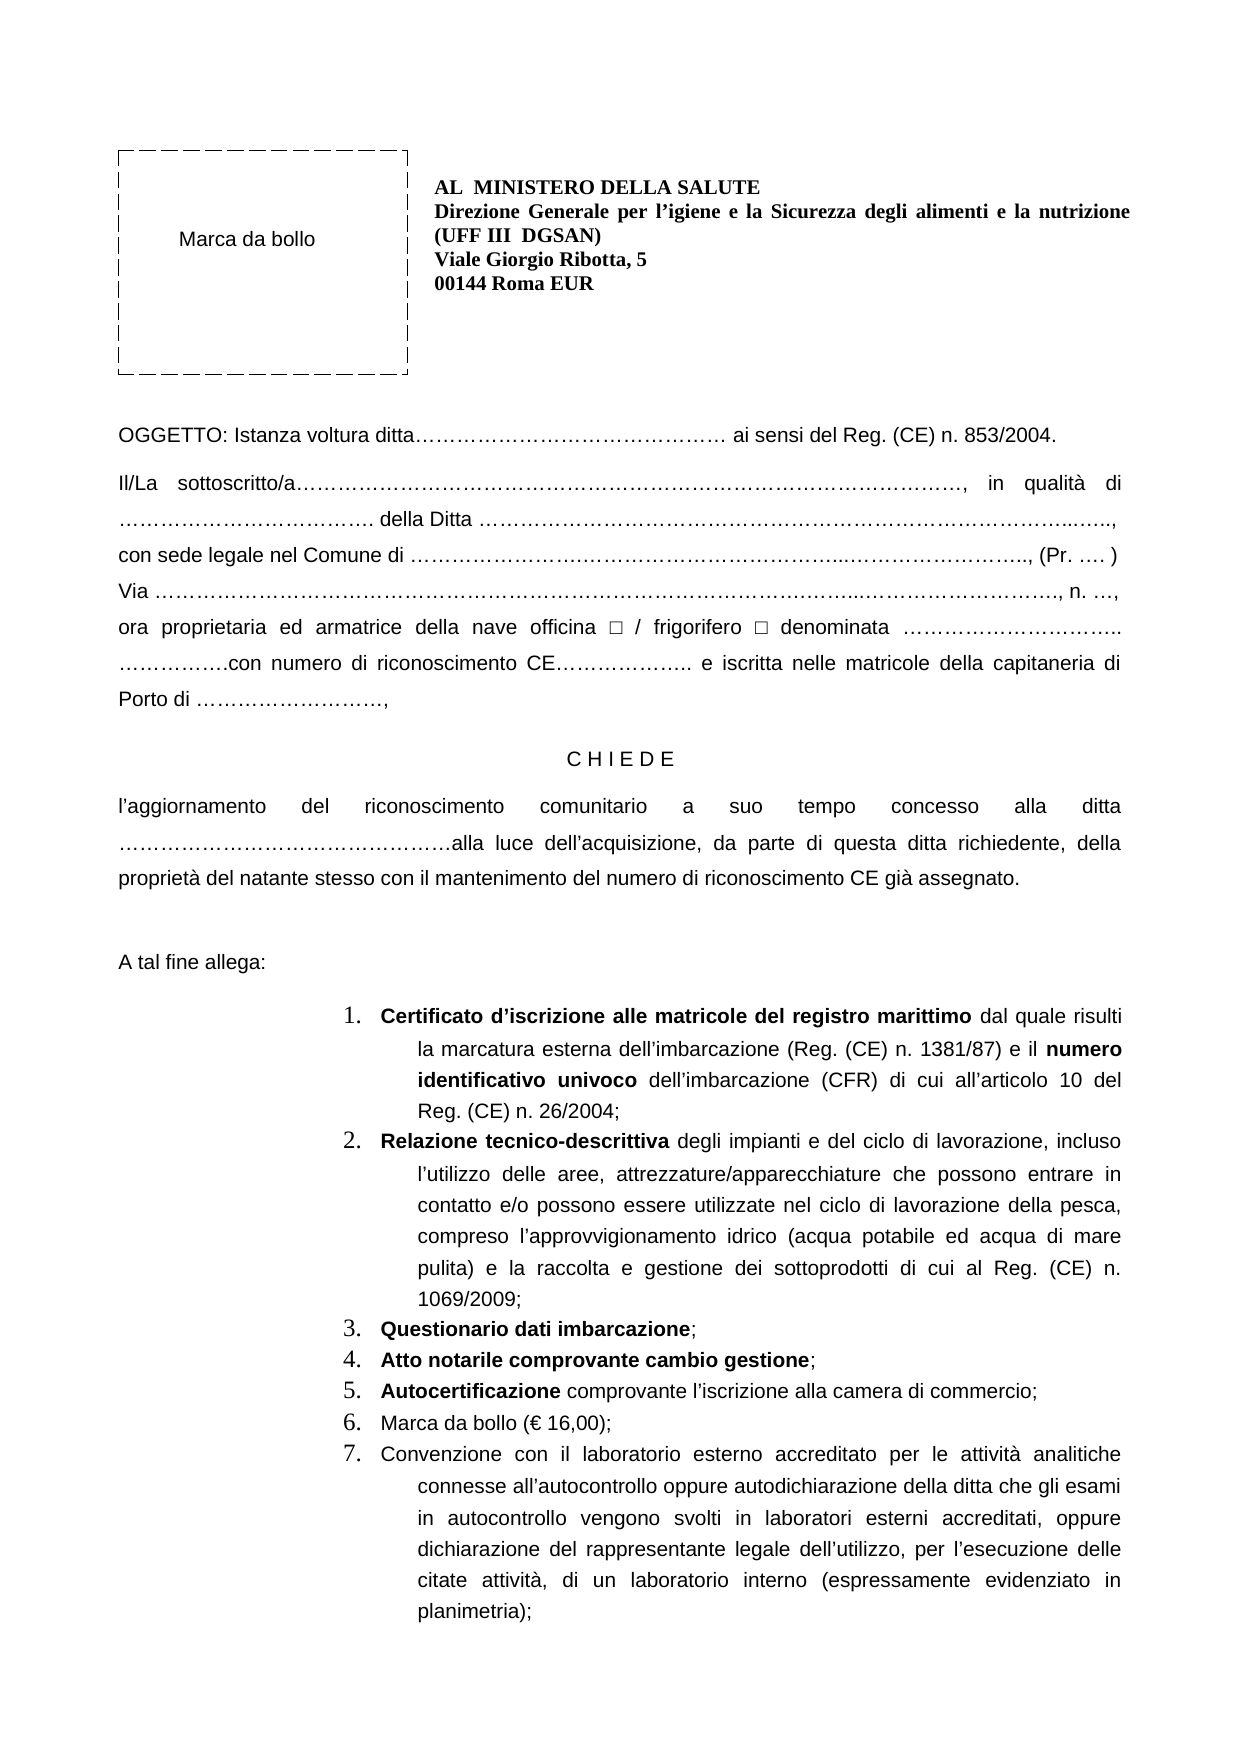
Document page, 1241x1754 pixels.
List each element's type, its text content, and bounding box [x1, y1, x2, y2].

text Il/La sottoscritto/a……………………………………………………………………………………, in qualità di ………………………………. della Ditta …………………………………………………………………………...….., [118, 471, 1122, 531]
text A tal fine allega: [118, 950, 1122, 974]
list Atto notarile comprovante cambio gestione; [343, 1342, 1122, 1373]
table_header Marca da bollo [118, 150, 407, 374]
table_header AL MINISTERO DELLA SALUTE Direzione Generale per l’igiene e la Sicurezza degli alimenti e la nutrizione (UFF III DGSAN) Viale Giorgio Ribotta, 5 00144 Roma EUR [427, 150, 1138, 374]
text OGGETTO: Istanza voltura ditta……………………………………… ai sensi del Reg. (CE) n. 853/2004. [118, 423, 1122, 447]
text con sede legale nel Comune di …………………….………………………………...…………………….., (Pr. …. ) [118, 543, 1122, 567]
list Marca da bollo (€ 16,00); [343, 1404, 1122, 1436]
text C H I E D E [118, 746, 1122, 770]
text l’aggiornamento del riconoscimento comunitario a suo tempo concesso alla ditta …………………………………………alla luce dell’acquisizione, da parte di questa ditta richiedente, della proprietà del natante stesso con il mantenimento del numero di riconoscimento CE già assegnato. [118, 794, 1122, 890]
list Autocertificazione comprovante l’iscrizione alla camera di commercio; [343, 1373, 1122, 1404]
list Certificato d’iscrizione alle matricole del registro marittimo dal quale risulti la marcatura esterna dell’imbarcazione (Reg. (CE) n. 1381/87) e il numero identificativo univoco dell’imbarcazione (CFR) di cui all’articolo 10 del Reg. (CE) n. 26/2004; [343, 998, 1122, 1123]
text ora proprietaria ed armatrice della nave officina □ / frigorifero □ denominata …………………………..…………….con numero di riconoscimento CE……………….. e iscritta nelle matricole della capitaneria di Porto di ………………………, [118, 615, 1122, 711]
list Convenzione con il laboratorio esterno accreditato per le attività analitiche connesse all’autocontrollo oppure autodichiarazione della ditta che gli esami in autocontrollo vengono svolti in laboratori esterni accreditati, oppure dichiarazione del rappresentante legale dell’utilizzo, per l’esecuzione delle citate attività, di un laboratorio interno (espressamente evidenziato in planimetria); [343, 1436, 1122, 1623]
text Via ………………………………………………………………………………….……...………………………., n. …, [118, 579, 1122, 603]
list Relazione tecnico-descrittiva degli impianti e del ciclo di lavorazione, incluso l’utilizzo delle aree, attrezzature/apparecchiature che possono entrare in contatto e/o possono essere utilizzate nel ciclo di lavorazione della pesca, compreso l’approvvigionamento idrico (acqua potabile ed acqua di mare pulita) e la raccolta e gestione dei sottoprodotti di cui al Reg. (CE) n. 1069/2009; [343, 1123, 1122, 1311]
table_header [407, 150, 427, 374]
list Questionario dati imbarcazione; [343, 1311, 1122, 1342]
